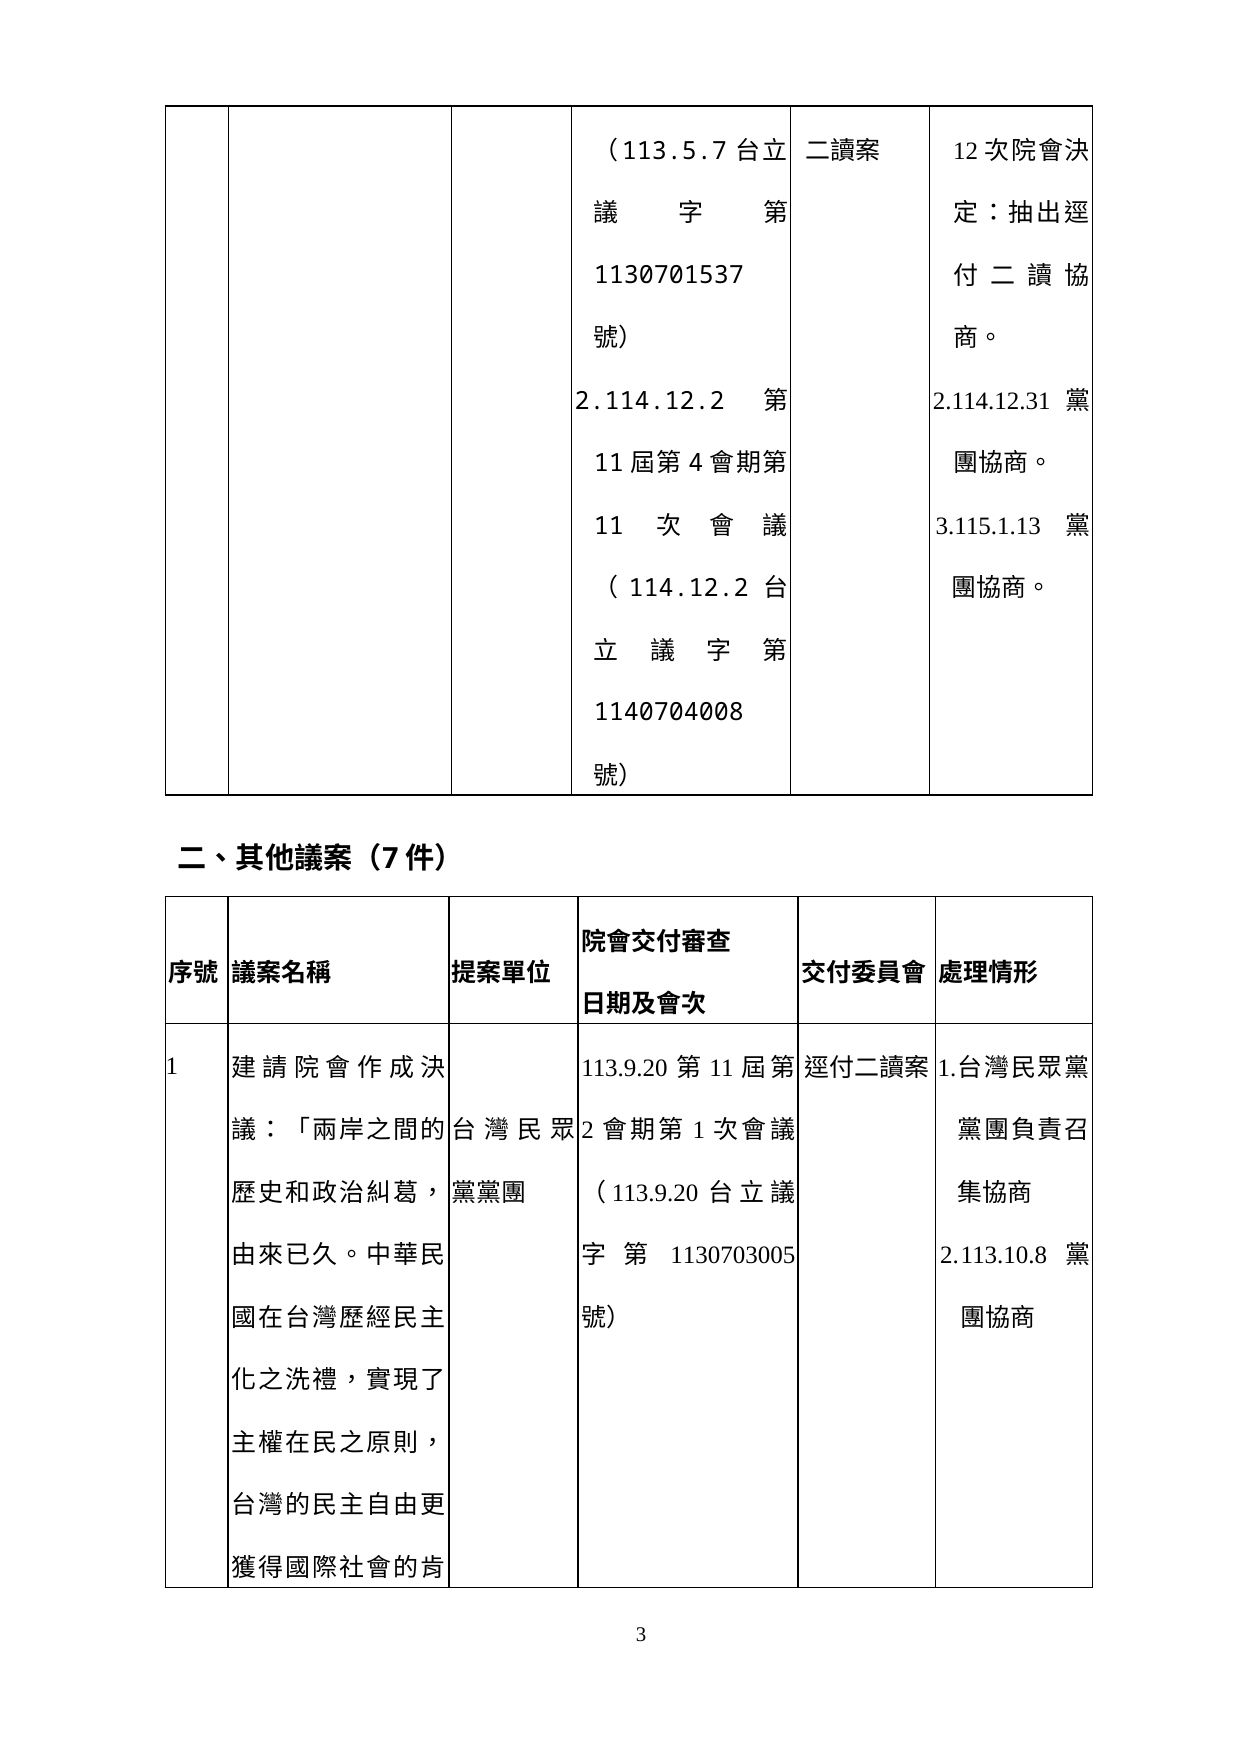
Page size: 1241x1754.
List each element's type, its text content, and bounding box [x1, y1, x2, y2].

table_header 提案單位 [450, 897, 577, 1022]
table_cell （113.5.7台立議字第1130701537號） 2.114.12.2第11屆第4會期第11次會議（114.12.2台立議字第1140704008號） [572, 107, 790, 794]
table_cell 逕付二讀案 [799, 1024, 935, 1586]
table_header 院會交付審查 日期及會次 [579, 897, 797, 1022]
table_header 序號 [166, 897, 227, 1022]
subtitle 二、其他議案（7件） [177, 814, 1104, 877]
table_cell 113.9.20第11屆第2會期第1次會議（113.9.20台立議字第1130703005號） [579, 1024, 797, 1586]
table_cell [166, 1024, 227, 1586]
table_cell [166, 107, 228, 794]
table_cell 台灣民眾黨黨團 [450, 1024, 577, 1586]
table_cell 台灣民眾黨黨團負責召集協商 113.10.8黨團協商 [936, 1024, 1092, 1586]
table_header 議案名稱 [229, 897, 448, 1022]
table_cell 12次院會決定：抽出逕付二讀協商。 2.114.12.31黨團協商。 3.115.1.13黨團協商。 [930, 107, 1092, 794]
table_header 交付委員會 [799, 897, 935, 1022]
table_cell [452, 107, 571, 794]
table_cell 建請院會作成決議：「兩岸之間的歷史和政治糾葛，由來已久。中華民國在台灣歷經民主化之洗禮，實現了主權在民之原則，台灣的民主自由更獲得國際社會的肯 [229, 1024, 448, 1586]
table_cell [229, 107, 451, 794]
table_cell 二讀案 [791, 107, 929, 794]
table_header 處理情形 [936, 897, 1092, 1022]
